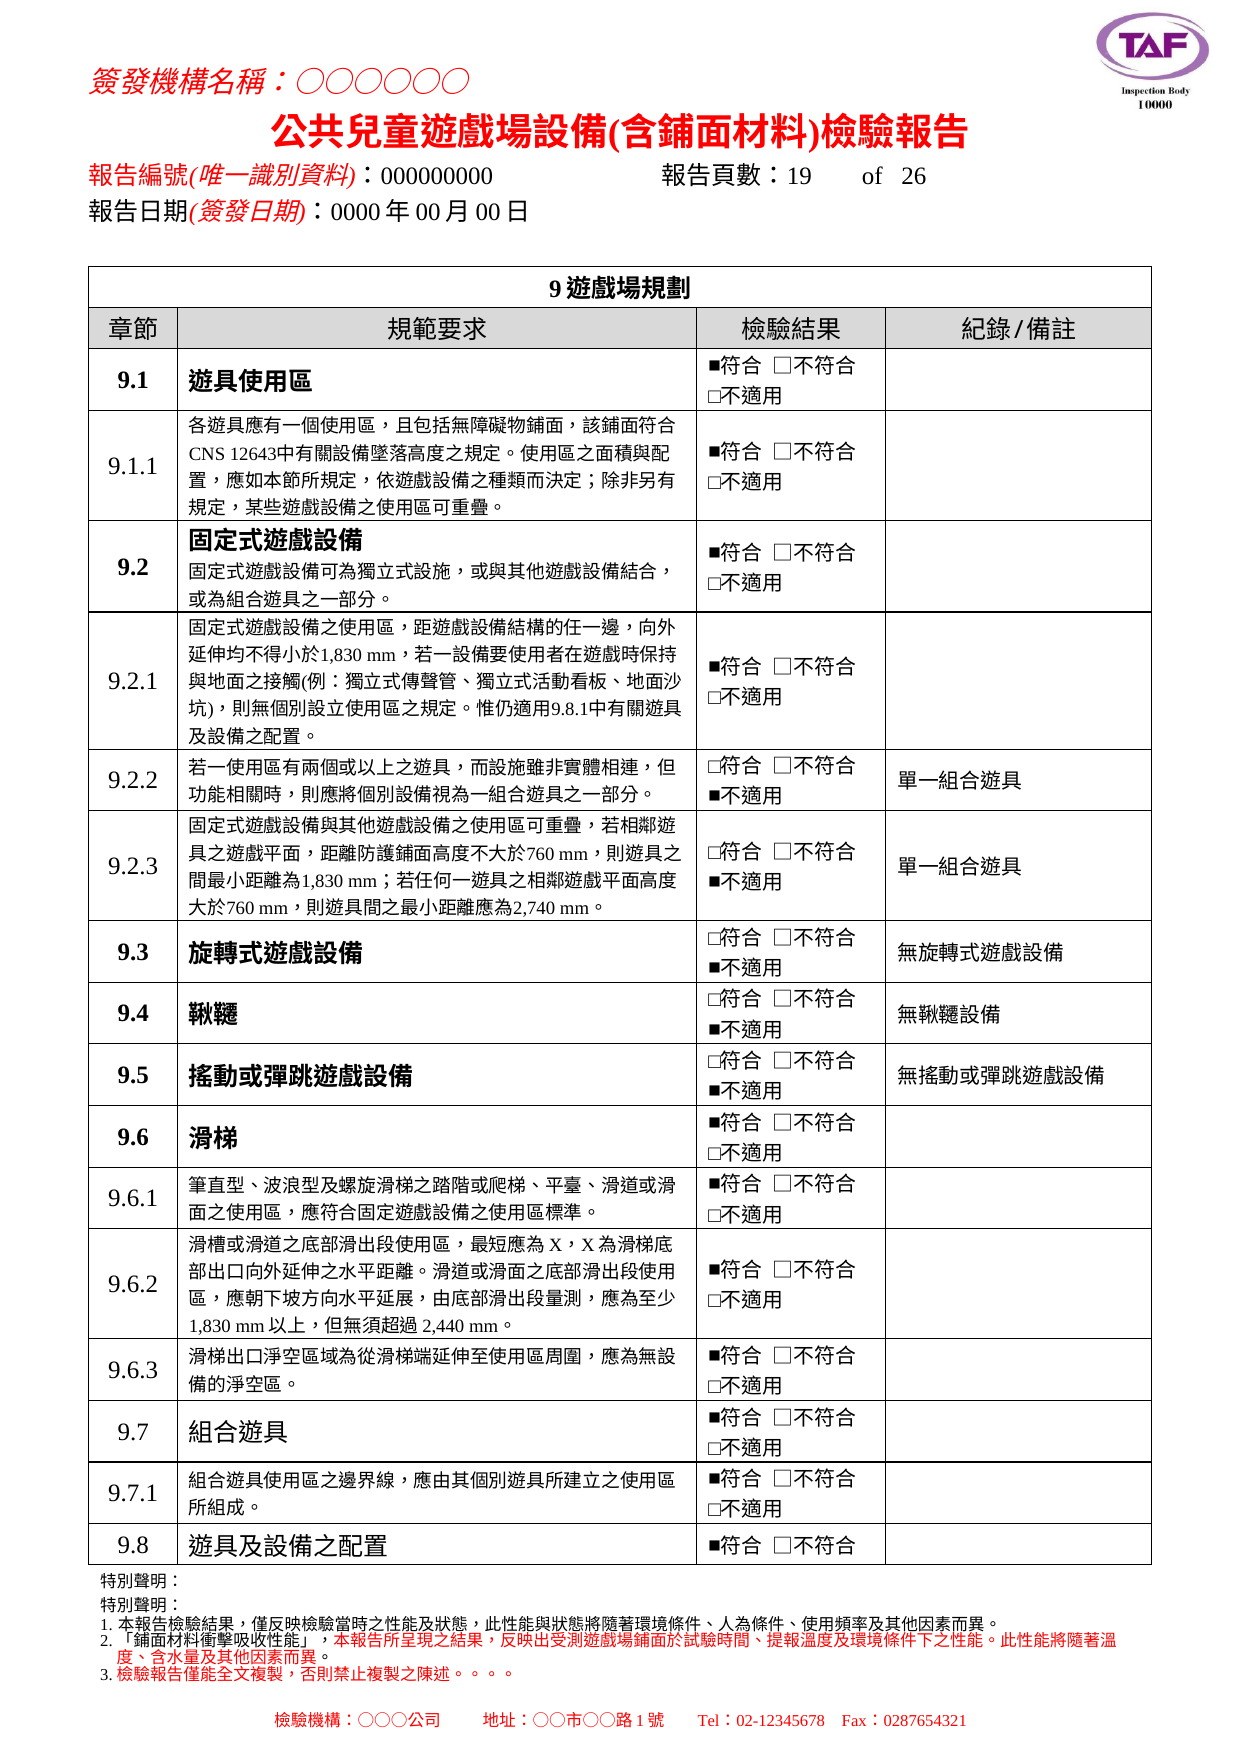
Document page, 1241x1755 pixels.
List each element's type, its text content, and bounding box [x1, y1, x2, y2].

table_cell 無旋轉式遊戲設備 [886, 921, 1151, 982]
table_cell 組合遊具使用區之邊界線，應由其個別遊具所建立之使用區所組成。 [178, 1463, 696, 1523]
table_cell ■符合 □不符合 □不適用 [697, 1106, 885, 1167]
table_cell 固定式遊戲設備與其他遊戲設備之使用區可重疊，若相鄰遊具之遊戲平面，距離防護鋪面高度不大於760 mm，則遊具之間最小距離為1,830 mm；若任何一遊具之相鄰遊戲平面高度大於760 mm，則遊具間之最小距離應為2,740 mm。 [178, 811, 696, 920]
table_cell 9.8 [89, 1524, 177, 1564]
table_cell 無搖動或彈跳遊戲設備 [886, 1044, 1151, 1105]
table_cell □符合 □不符合 ■不適用 [697, 1044, 885, 1105]
table_cell 旋轉式遊戲設備 [178, 921, 696, 982]
table_cell 紀錄/備註 [886, 308, 1151, 348]
table_cell 9.2 [89, 521, 177, 611]
table_cell [886, 521, 1151, 611]
table_cell 滑槽或滑道之底部滑出段使用區，最短應為X，X為滑梯底部出口向外延伸之水平距離。滑道或滑面之底部滑出段使用區，應朝下坡方向水平延展，由底部滑出段量測，應為至少1,830 mm以上，但無須超過2,440 mm。 [178, 1229, 696, 1338]
table_cell 9.2.3 [89, 811, 177, 920]
table_cell 搖動或彈跳遊戲設備 [178, 1044, 696, 1105]
table_cell [886, 349, 1151, 410]
table_cell ■符合 □不符合 □不適用 [697, 411, 885, 520]
table_cell 固定式遊戲設備之使用區，距遊戲設備結構的任一邊，向外延伸均不得小於1,830 mm，若一設備要使用者在遊戲時保持與地面之接觸(例：獨立式傳聲管、獨立式活動看板、地面沙坑)，則無個別設立使用區之規定。惟仍適用9.8.1中有關遊具及設備之配置。 [178, 613, 696, 748]
table_cell □符合 □不符合 ■不適用 [697, 750, 885, 810]
table_cell 固定式遊戲設備 固定式遊戲設備可為獨立式設施，或與其他遊戲設備結合，或為組合遊具之一部分。 [178, 521, 696, 611]
table_cell [886, 1339, 1151, 1400]
table_cell [886, 1229, 1151, 1338]
table_cell 9.4 [89, 983, 177, 1043]
table_cell ■符合 □不符合 □不適用 [697, 349, 885, 410]
table_cell ■符合 □不符合 [697, 1524, 885, 1564]
table_cell 9.1 [89, 349, 177, 410]
table_cell ■符合 □不符合 □不適用 [697, 1339, 885, 1400]
table_cell 9.6.1 [89, 1168, 177, 1228]
table_cell [886, 411, 1151, 520]
table_cell 9.6.3 [89, 1339, 177, 1400]
table_cell 9.7 [89, 1401, 177, 1461]
table_cell □符合 □不符合 ■不適用 [697, 811, 885, 920]
table_cell [886, 1168, 1151, 1228]
table_cell 規範要求 [178, 308, 696, 348]
table_cell 無鞦韆設備 [886, 983, 1151, 1043]
table_cell 單一組合遊具 [886, 811, 1151, 920]
table_cell 滑梯出口淨空區域為從滑梯端延伸至使用區周圍，應為無設備的淨空區。 [178, 1339, 696, 1400]
table_cell 鞦韆 [178, 983, 696, 1043]
table_cell 9.7.1 [89, 1463, 177, 1523]
table_cell 滑梯 [178, 1106, 696, 1167]
table_cell [886, 1463, 1151, 1523]
table_cell 筆直型、波浪型及螺旋滑梯之踏階或爬梯、平臺、滑道或滑面之使用區，應符合固定遊戲設備之使用區標準。 [178, 1168, 696, 1228]
table_cell ■符合 □不符合 □不適用 [697, 1229, 885, 1338]
table_cell ■符合 □不符合 □不適用 [697, 1463, 885, 1523]
table_cell 若一使用區有兩個或以上之遊具，而設施雖非實體相連，但功能相關時，則應將個別設備視為一組合遊具之一部分。 [178, 750, 696, 810]
table_cell 遊具及設備之配置 [178, 1524, 696, 1564]
table_cell 章節 [89, 308, 177, 348]
table_cell 檢驗結果 [697, 308, 885, 348]
table_cell [886, 613, 1151, 748]
table_cell 9.2.2 [89, 750, 177, 810]
table_cell 各遊具應有一個使用區，且包括無障礙物鋪面，該鋪面符合CNS 12643中有關設備墜落高度之規定。使用區之面積與配置，應如本節所規定，依遊戲設備之種類而決定；除非另有規定，某些遊戲設備之使用區可重疊。 [178, 411, 696, 520]
table_cell [886, 1401, 1151, 1461]
table_cell 9.6 [89, 1106, 177, 1167]
table_cell 9.3 [89, 921, 177, 982]
table_cell □符合 □不符合 ■不適用 [697, 983, 885, 1043]
table_cell 遊具使用區 [178, 349, 696, 410]
table_cell □符合 □不符合 ■不適用 [697, 921, 885, 982]
table_cell ■符合 □不符合 □不適用 [697, 521, 885, 611]
table_cell 9.6.2 [89, 1229, 177, 1338]
table_header 9遊戲場規劃 [89, 267, 1151, 307]
table_cell ■符合 □不符合 □不適用 [697, 1401, 885, 1461]
table_cell 組合遊具 [178, 1401, 696, 1461]
table_cell ■符合 □不符合 □不適用 [697, 1168, 885, 1228]
table_cell ■符合 □不符合 □不適用 [697, 613, 885, 748]
table_cell 9.5 [89, 1044, 177, 1105]
table_cell [886, 1106, 1151, 1167]
table_cell 9.1.1 [89, 411, 177, 520]
table_cell 單一組合遊具 [886, 750, 1151, 810]
table_cell 9.2.1 [89, 613, 177, 748]
table_cell [886, 1524, 1151, 1564]
